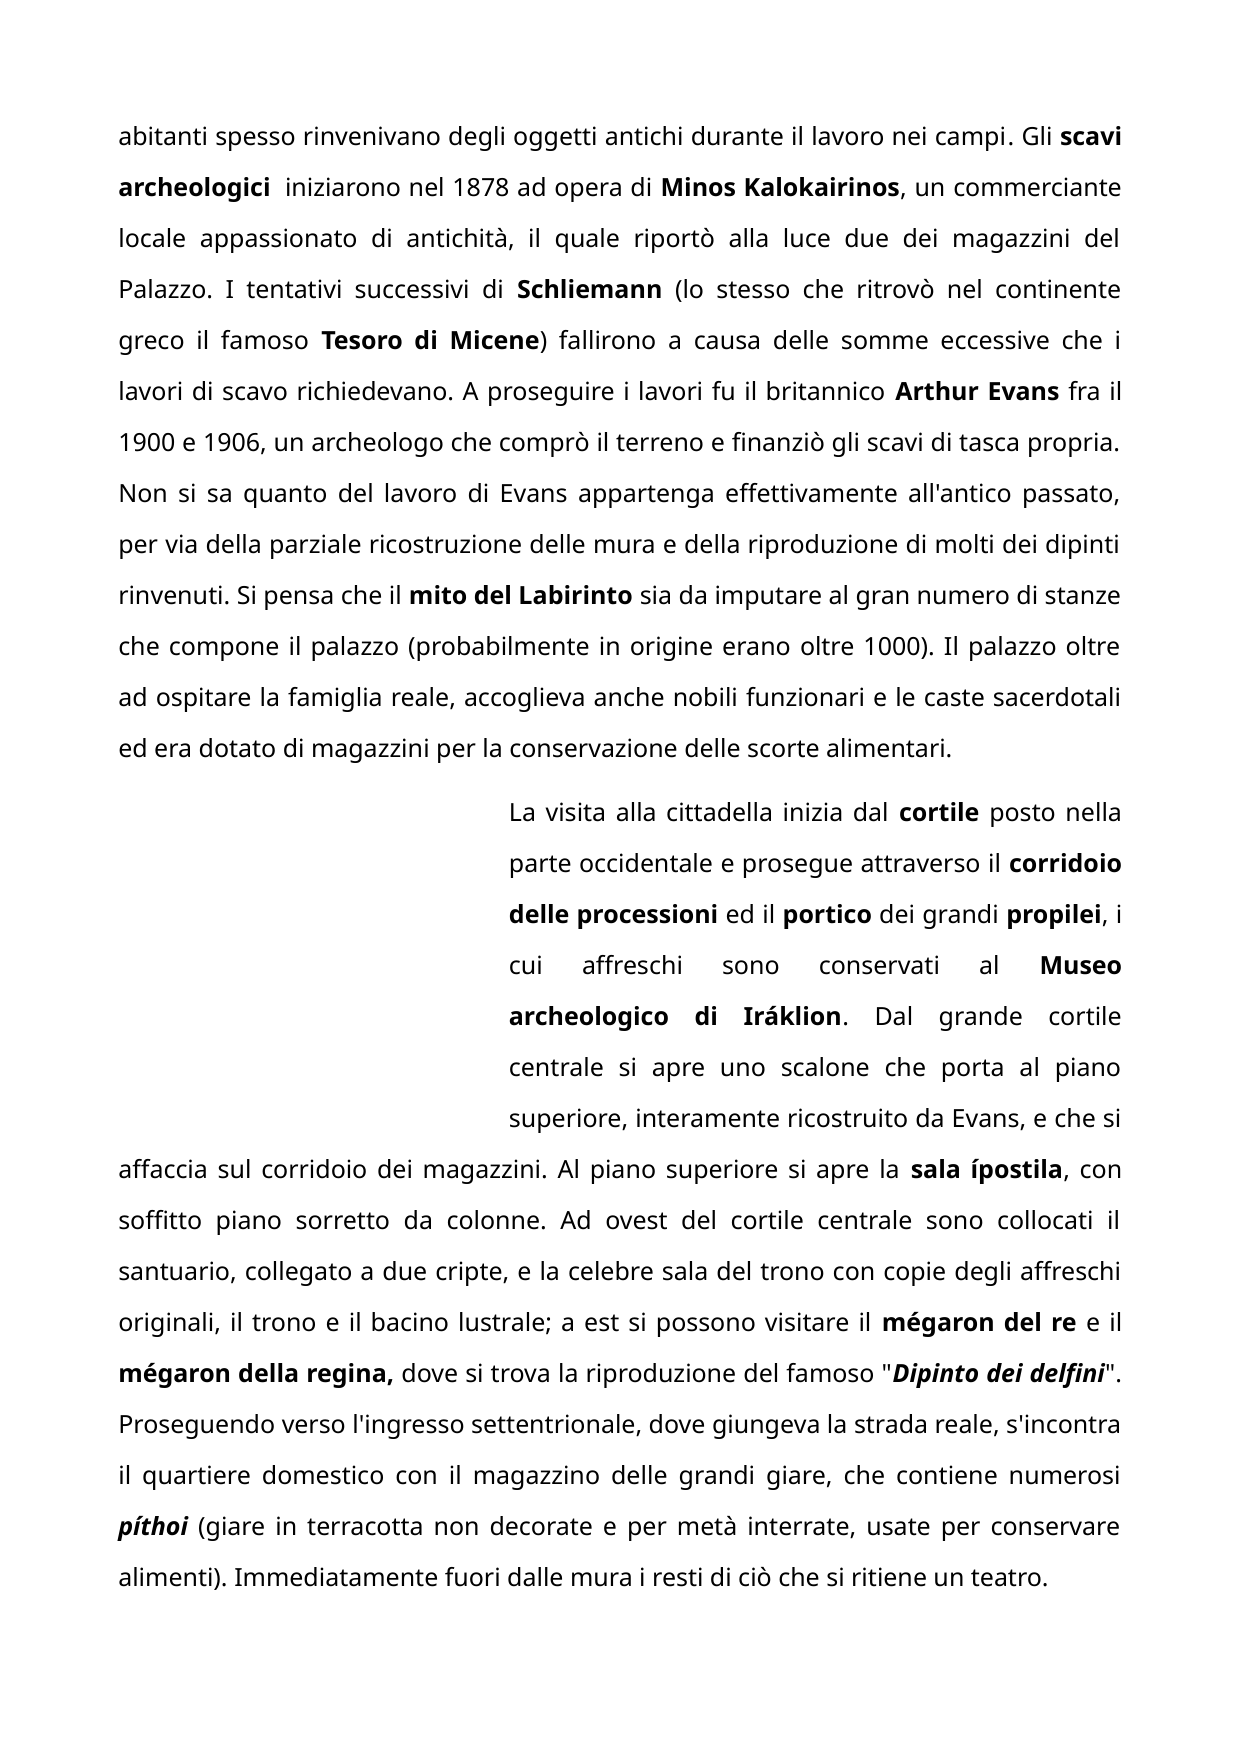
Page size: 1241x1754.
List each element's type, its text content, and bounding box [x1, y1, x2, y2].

text La visita alla cittadella inizia dal cortile posto nella parte occidentale e prosegue attraverso il corridoio delle processioni ed il portico dei grandi propilei, i cui affreschi sono conservati al Museo archeologico di Iráklion. Dal grande cortile centrale si apre uno scalone che porta al piano superiore, interamente ricostruito da Evans, e che si affaccia sul corridoio dei magazzini. Al piano superiore si apre la sala ípostila, con soffitto piano sorretto da colonne. Ad ovest del cortile centrale sono collocati il santuario, collegato a due cripte, e la celebre sala del trono con copie degli affreschi originali, il trono e il bacino lustrale; a est si possono visitare il mégaron del re e il mégaron della regina, dove si trova la riproduzione del famoso "Dipinto dei delfini". Proseguendo verso l'ingresso settentrionale, dove giungeva la strada reale, s'incontra il quartiere domestico con il magazzino delle grandi giare, che contiene numerosi píthoi (giare in terracotta non decorate e per metà interrate, usate per conservare alimenti). Immediatamente fuori dalle mura i resti di ciò che si ritiene un teatro. [118, 794, 1122, 1594]
text abitanti spesso rinvenivano degli oggetti antichi durante il lavoro nei campi​​. Gli scavi archeologici iniziarono nel 1878 ad opera di Minos Kalokairinos, un commerciante locale appassionato di antichità, il quale riportò alla luce due dei magazzini del Palazzo. I tentativi successivi di Schliemann (lo stesso che ritrovò nel continente greco il famoso Tesoro di Micene) fallirono a causa delle somme eccessive che i lavori di scavo richiedevano. A proseguire i lavori fu il britannico Arthur Evans fra il 1900 e 1906, un archeologo che comprò il terreno e finanziò gli scavi di tasca propria. Non si sa quanto del lavoro di Evans appartenga effettivamente all'antico passato, per via della parziale ricostruzione delle mura e della riproduzione di molti dei dipinti rinvenuti. Si pensa che il mito del Labirinto sia da imputare al gran numero di stanze che compone il palazzo (probabilmente in origine erano oltre 1000). Il palazzo oltre ad ospitare la famiglia reale, accoglieva anche nobili funzionari e le caste sacerdotali ed era dotato di magazzini per la conservazione delle scorte alimentari. [118, 118, 1122, 765]
